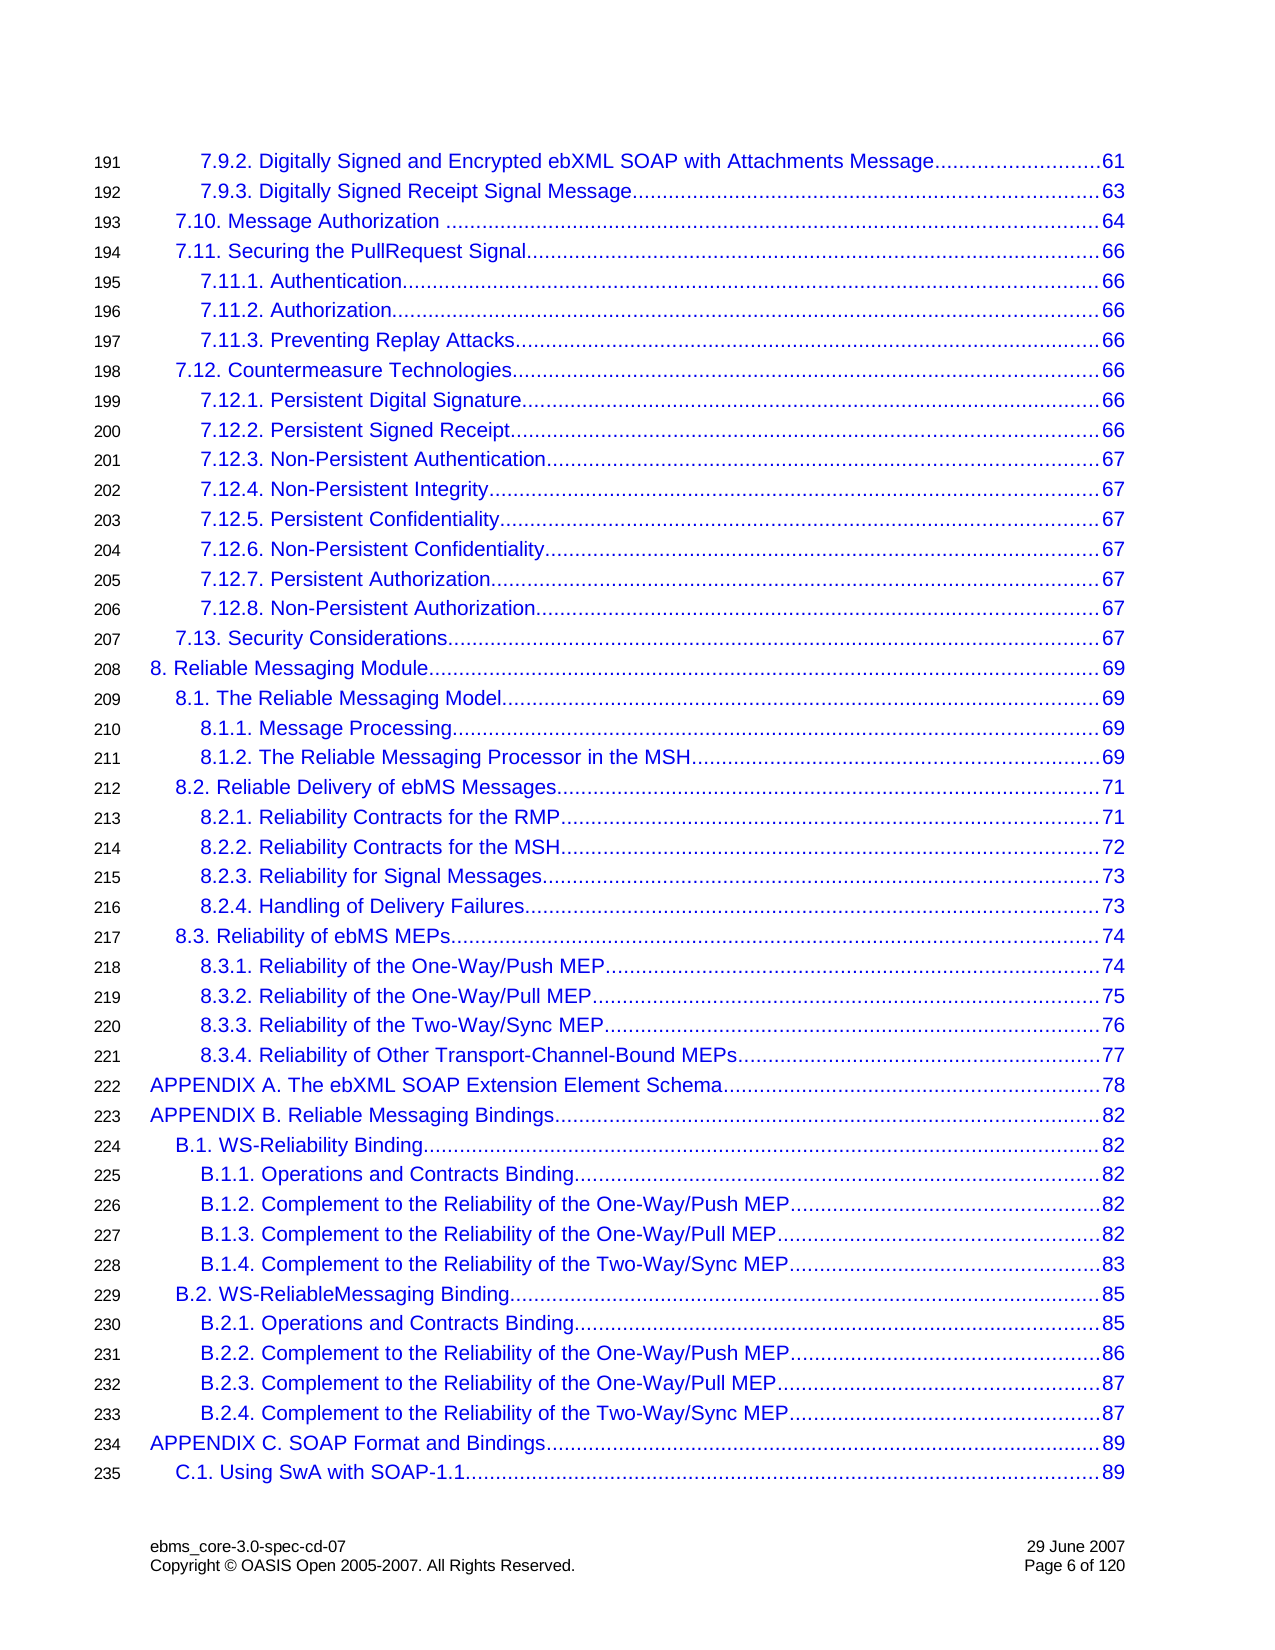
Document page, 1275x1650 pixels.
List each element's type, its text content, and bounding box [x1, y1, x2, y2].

text 7.12.2. Persistent Signed Receipt 66 [200, 418, 1125, 442]
text B.2.3. Complement to the Reliability of the One-Way/Pull MEP 87 [200, 1371, 1125, 1395]
text B.2.2. Complement to the Reliability of the One-Way/Push MEP 86 [200, 1342, 1125, 1365]
text B.2. WS-ReliableMessaging Binding 85 [175, 1282, 1125, 1306]
text 7.12.6. Non-Persistent Confidentiality 67 [200, 537, 1125, 561]
text 7.12. Countermeasure Technologies 66 [175, 358, 1125, 382]
text B.1. WS-Reliability Binding 82 [175, 1133, 1125, 1157]
text B.2.1. Operations and Contracts Binding 85 [200, 1312, 1125, 1335]
text 8.3.1. Reliability of the One-Way/Push MEP 74 [200, 954, 1125, 978]
text 8.2.2. Reliability Contracts for the MSH 72 [200, 835, 1125, 859]
text APPENDIX A. The ebXML SOAP Extension Element Schema 78 [150, 1073, 1125, 1097]
text 8.2.4. Handling of Delivery Failures 73 [200, 895, 1125, 918]
text 7.12.5. Persistent Confidentiality 67 [200, 507, 1125, 531]
text 7.11.3. Preventing Replay Attacks 66 [200, 329, 1125, 352]
text 7.11.2. Authorization 66 [200, 299, 1125, 322]
text 7.11.1. Authentication 66 [200, 269, 1125, 293]
text 8. Reliable Messaging Module 69 [150, 656, 1125, 680]
text 8.3.4. Reliability of Other Transport-Channel-Bound MEPs 77 [200, 1044, 1125, 1067]
text 7.12.8. Non-Persistent Authorization 67 [200, 597, 1125, 620]
text 8.1. The Reliable Messaging Model 69 [175, 686, 1125, 710]
text 7.10. Message Authorization 64 [175, 209, 1125, 233]
text 8.2.3. Reliability for Signal Messages 73 [200, 865, 1125, 888]
text B.1.4. Complement to the Reliability of the Two-Way/Sync MEP 83 [200, 1252, 1125, 1276]
text 7.12.1. Persistent Digital Signature 66 [200, 388, 1125, 412]
text 8.1.1. Message Processing 69 [200, 716, 1125, 739]
text 7.13. Security Considerations 67 [175, 627, 1125, 650]
text B.1.2. Complement to the Reliability of the One-Way/Push MEP 82 [200, 1193, 1125, 1216]
text 7.11. Securing the PullRequest Signal 66 [175, 239, 1125, 263]
text C.1. Using SwA with SOAP-1.1 89 [175, 1461, 1125, 1484]
text 7.12.4. Non-Persistent Integrity 67 [200, 478, 1125, 501]
text APPENDIX B. Reliable Messaging Bindings 82 [150, 1103, 1125, 1127]
text 7.12.7. Persistent Authorization 67 [200, 567, 1125, 591]
text 8.2.1. Reliability Contracts for the RMP 71 [200, 805, 1125, 829]
text B.1.3. Complement to the Reliability of the One-Way/Pull MEP 82 [200, 1222, 1125, 1246]
text 8.3.2. Reliability of the One-Way/Pull MEP 75 [200, 984, 1125, 1008]
text 7.9.2. Digitally Signed and Encrypted ebXML SOAP with Attachments Message 61 [200, 150, 1125, 173]
text 7.9.3. Digitally Signed Receipt Signal Message 63 [200, 180, 1125, 203]
text 7.12.3. Non-Persistent Authentication 67 [200, 448, 1125, 471]
text B.2.4. Complement to the Reliability of the Two-Way/Sync MEP 87 [200, 1401, 1125, 1425]
text 8.2. Reliable Delivery of ebMS Messages 71 [175, 776, 1125, 799]
text 8.3. Reliability of ebMS MEPs 74 [175, 924, 1125, 948]
text B.1.1. Operations and Contracts Binding 82 [200, 1163, 1125, 1186]
text 8.1.2. The Reliable Messaging Processor in the MSH 69 [200, 746, 1125, 769]
text APPENDIX C. SOAP Format and Bindings 89 [150, 1431, 1125, 1454]
text 8.3.3. Reliability of the Two-Way/Sync MEP 76 [200, 1014, 1125, 1037]
